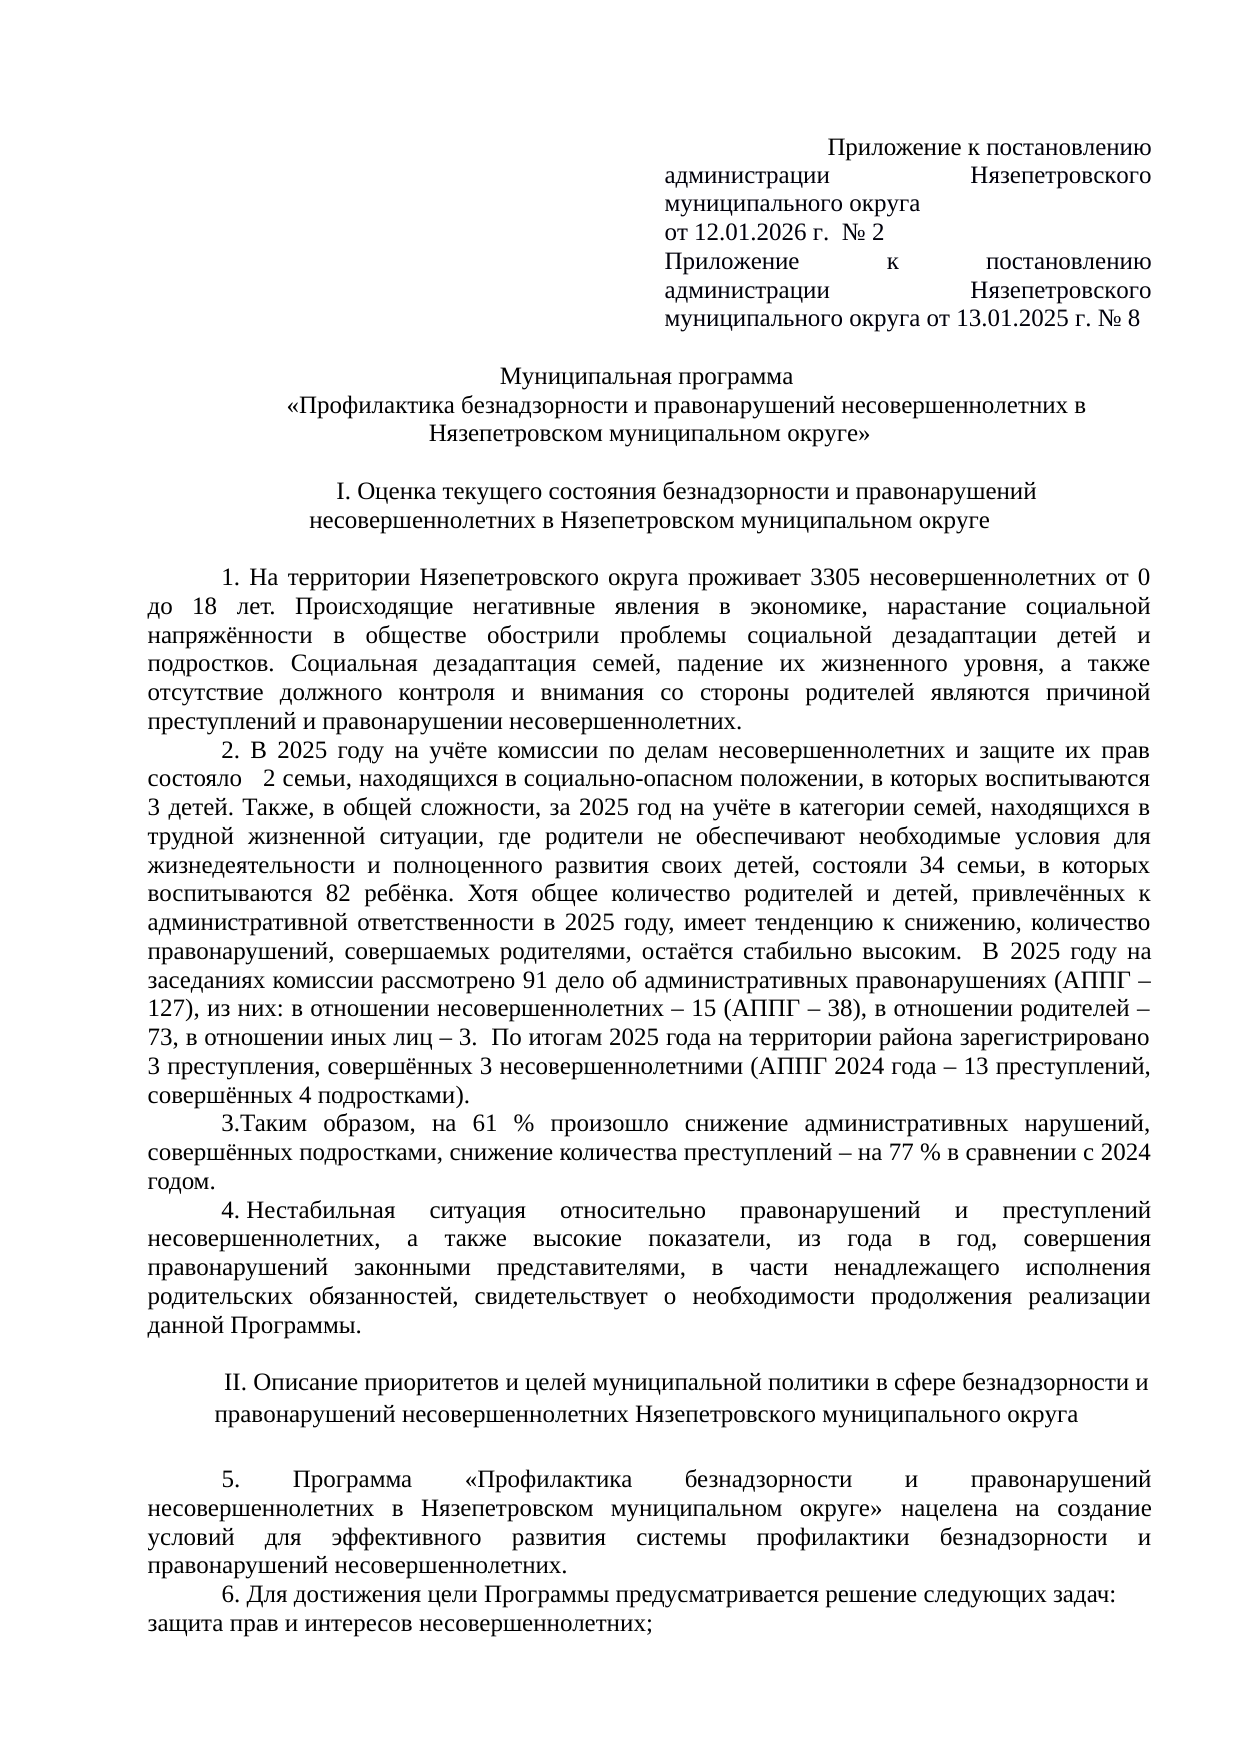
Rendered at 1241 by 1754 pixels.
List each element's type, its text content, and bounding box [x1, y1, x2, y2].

text Приложение к постановлению администрации Нязепетровского муниципального округа от 13.01.2025 г. № 8 [664, 246, 1152, 332]
text от 12.01.2026 г. № 2 [664, 217, 1152, 246]
text 5. Программа «Профилактика безнадзорности и правонарушений несовершеннолетних в Нязепетровском муниципальном округе» нацелена на создание условий для эффективного развития системы профилактики безнадзорности и правонарушений несовершеннолетних. [147, 1464, 1152, 1579]
text Муниципальная программа [147, 361, 1152, 390]
text 6. Для достижения цели Программы предусматривается решение следующих задач: [147, 1579, 1152, 1608]
text администрации Нязепетровского муниципального округа [664, 160, 1152, 217]
text I. Оценка текущего состояния безнадзорности и правонарушений несовершеннолетних в Нязепетровском муниципальном округе [147, 476, 1152, 533]
text «Профилактика безнадзорности и правонарушений несовершеннолетних в Нязепетровском муниципальном округе» [147, 390, 1152, 447]
text 2. В 2025 году на учёте комиссии по делам несовершеннолетних и защите их прав состояло 2 семьи, находящихся в социально-опасном положении, в которых воспитываются 3 детей. Также, в общей сложности, за 2025 год на учёте в категории семей, находящихся в трудной жизненной ситуации, где родители не обеспечивают необходимые условия для жизнедеятельности и полноценного развития своих детей, состояли 34 семьи, в которых воспитываются 82 ребёнка. Хотя общее количество родителей и детей, привлечённых к административной ответственности в 2025 году, имеет тенденцию к снижению, количество правонарушений, совершаемых родителями, остаётся стабильно высоким. В 2025 году на заседаниях комиссии рассмотрено 91 дело об административных правонарушениях (АППГ – 127), из них: в отношении несовершеннолетних – 15 (АППГ – 38), в отношении родителей – 73, в отношении иных лиц – 3. По итогам 2025 года на территории района зарегистрировано 3 преступления, совершённых 3 несовершеннолетними (АППГ 2024 года – 13 преступлений, совершённых 4 подростками). [147, 735, 1152, 1108]
text защита прав и интересов несовершеннолетних; [147, 1608, 1152, 1637]
text 1. На территории Нязепетровского округа проживает 3305 несовершеннолетних от 0 до 18 лет. Происходящие негативные явления в экономике, нарастание социальной напряжённости в обществе обострили проблемы социальной дезадаптации детей и подростков. Социальная дезадаптация семей, падение их жизненного уровня, а также отсутствие должного контроля и внимания со стороны родителей являются причиной преступлений и правонарушении несовершеннолетних. [147, 562, 1152, 735]
text 3.Таким образом, на 61 % произошло снижение административных нарушений, совершённых подростками, снижение количества преступлений – на 77 % в сравнении с 2024 годом. [147, 1108, 1152, 1195]
text II. Описание приоритетов и целей муниципальной политики в сфере безнадзорности и правонарушений несовершеннолетних Нязепетровского муниципального округа [147, 1367, 1152, 1430]
subtitle Приложение к постановлению [147, 139, 1152, 160]
text 4. Нестабильная ситуация относительно правонарушений и преступлений несовершеннолетних, а также высокие показатели, из года в год, совершения правонарушений законными представителями, в части ненадлежащего исполнения родительских обязанностей, свидетельствует о необходимости продолжения реализации данной Программы. [147, 1195, 1152, 1338]
